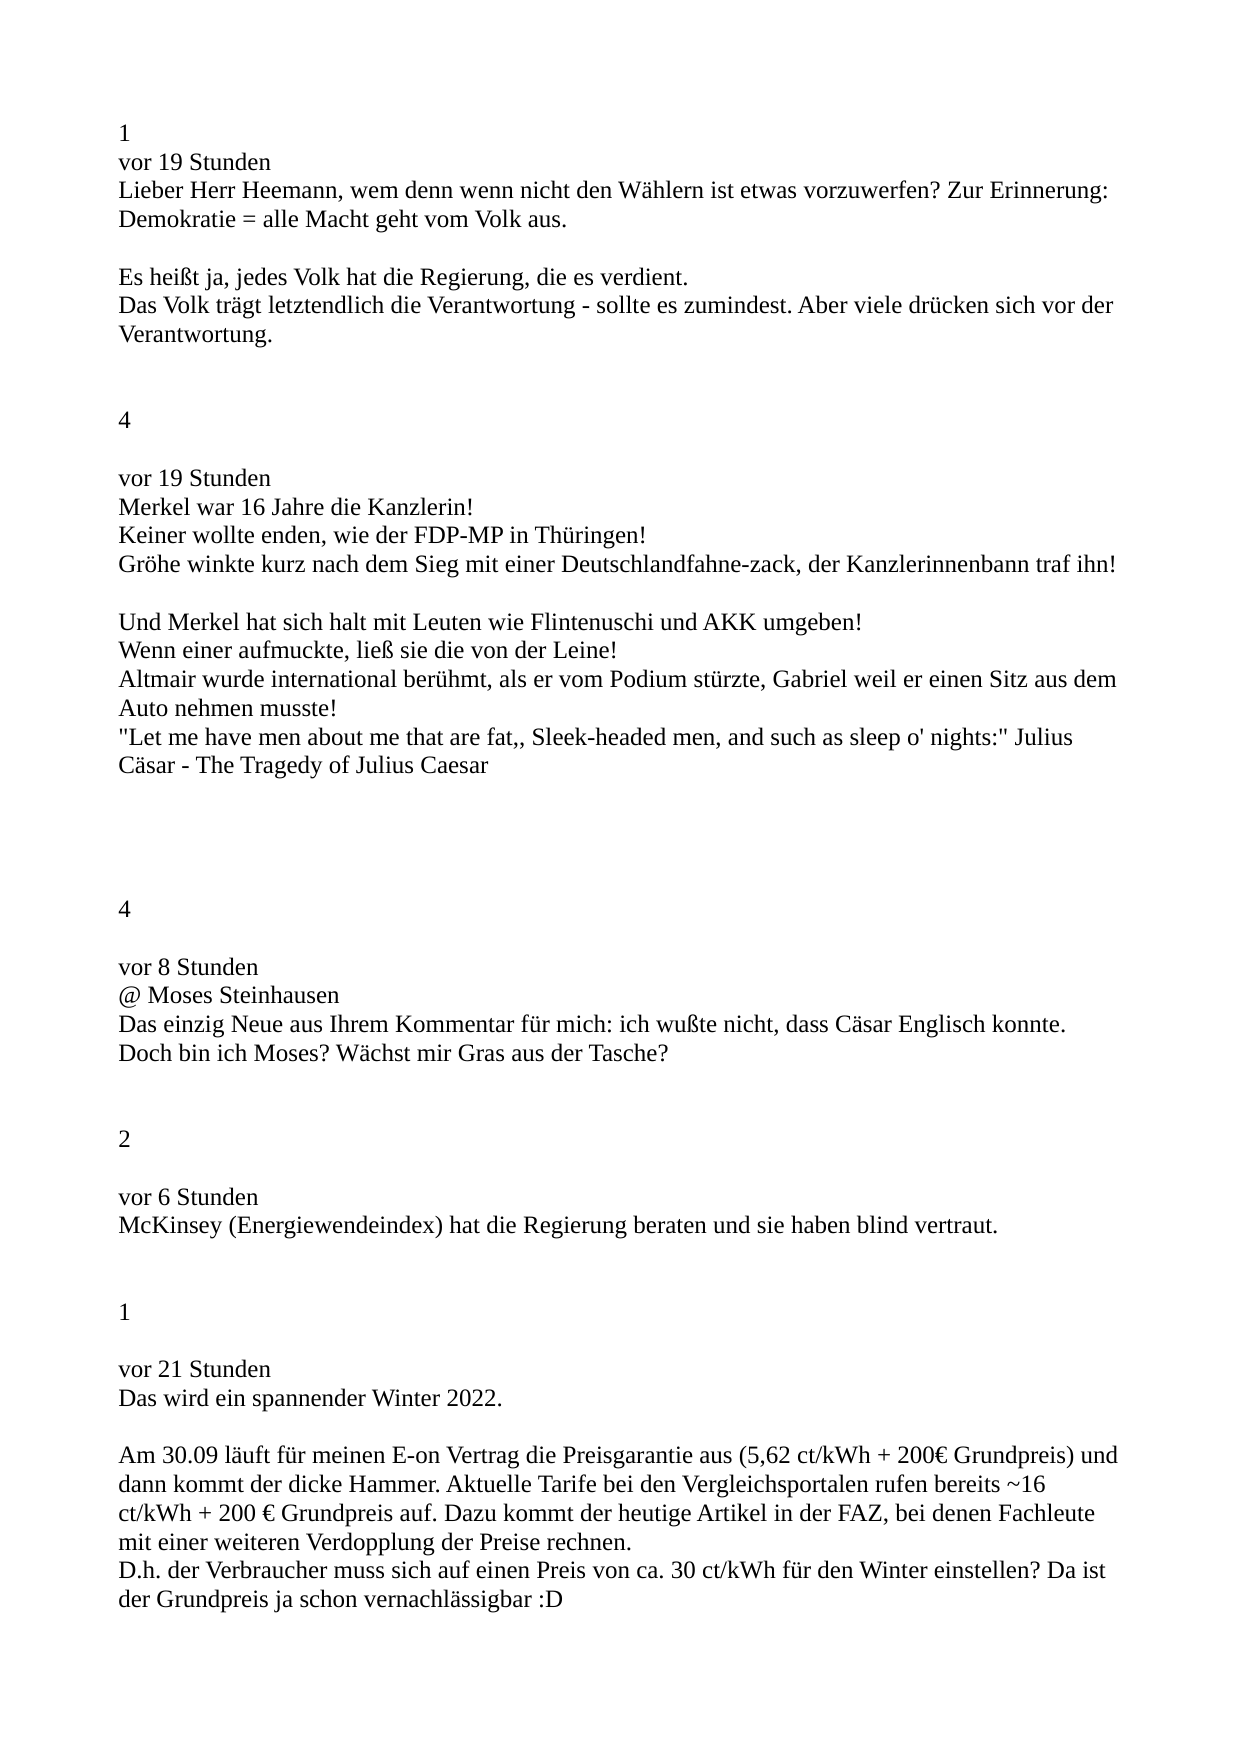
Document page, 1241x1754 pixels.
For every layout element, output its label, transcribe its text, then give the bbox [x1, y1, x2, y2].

text McKinsey (Energiewendeindex) hat die Regierung beraten und sie haben blind vertraut. [118, 1211, 1122, 1239]
text Es heißt ja, jedes Volk hat die Regierung, die es verdient. [118, 262, 1122, 291]
text vor 8 Stunden [118, 952, 1122, 981]
text Altmair wurde international berühmt, als er vom Podium stürzte, Gabriel weil er einen Sitz aus dem Auto nehmen musste! [118, 664, 1122, 722]
text D.h. der Verbraucher muss sich auf einen Preis von ca. 30 ct/kWh für den Winter einstellen? Da ist der Grundpreis ja schon vernachlässigbar :D [118, 1556, 1122, 1613]
text Keiner wollte enden, wie der FDP-MP in Thüringen! [118, 521, 1122, 549]
text @ Moses Steinhausen [118, 981, 1122, 1009]
text 4 [118, 894, 1122, 923]
text Merkel war 16 Jahre die Kanzlerin! [118, 492, 1122, 521]
text Das wird ein spannender Winter 2022. [118, 1383, 1122, 1412]
text vor 19 Stunden [118, 463, 1122, 492]
text Und Merkel hat sich halt mit Leuten wie Flintenuschi und AKK umgeben! [118, 607, 1122, 636]
text 4 [118, 406, 1122, 434]
text Das Volk trägt letztendlich die Verantwortung - sollte es zumindest. Aber viele drücken sich vor der Verantwortung. [118, 291, 1122, 348]
text "Let me have men about me that are fat,, Sleek-headed men, and such as sleep o' nights:" Julius Cäsar - The Tragedy of Julius Caesar [118, 722, 1122, 779]
text vor 21 Stunden [118, 1354, 1122, 1383]
text Das einzig Neue aus Ihrem Kommentar für mich: ich wußte nicht, dass Cäsar Englisch konnte. Doch bin ich Moses? Wächst mir Gras aus der Tasche? [118, 1009, 1122, 1067]
text vor 19 Stunden [118, 147, 1122, 176]
text 2 [118, 1124, 1122, 1153]
text Wenn einer aufmuckte, ließ sie die von der Leine! [118, 636, 1122, 664]
text 1 [118, 1297, 1122, 1326]
text Gröhe winkte kurz nach dem Sieg mit einer Deutschlandfahne-zack, der Kanzlerinnenbann traf ihn! [118, 549, 1122, 578]
text Am 30.09 läuft für meinen E-on Vertrag die Preisgarantie aus (5,62 ct/kWh + 200€ Grundpreis) und dann kommt der dicke Hammer. Aktuelle Tarife bei den Vergleichsportalen rufen bereits ~16 ct/kWh + 200 € Grundpreis auf. Dazu kommt der heutige Artikel in der FAZ, bei denen Fachleute mit einer weiteren Verdopplung der Preise rechnen. [118, 1441, 1122, 1556]
text Lieber Herr Heemann, wem denn wenn nicht den Wählern ist etwas vorzuwerfen? Zur Erinnerung: Demokratie = alle Macht geht vom Volk aus. [118, 176, 1122, 233]
text vor 6 Stunden [118, 1182, 1122, 1211]
text 1 [118, 118, 1122, 147]
